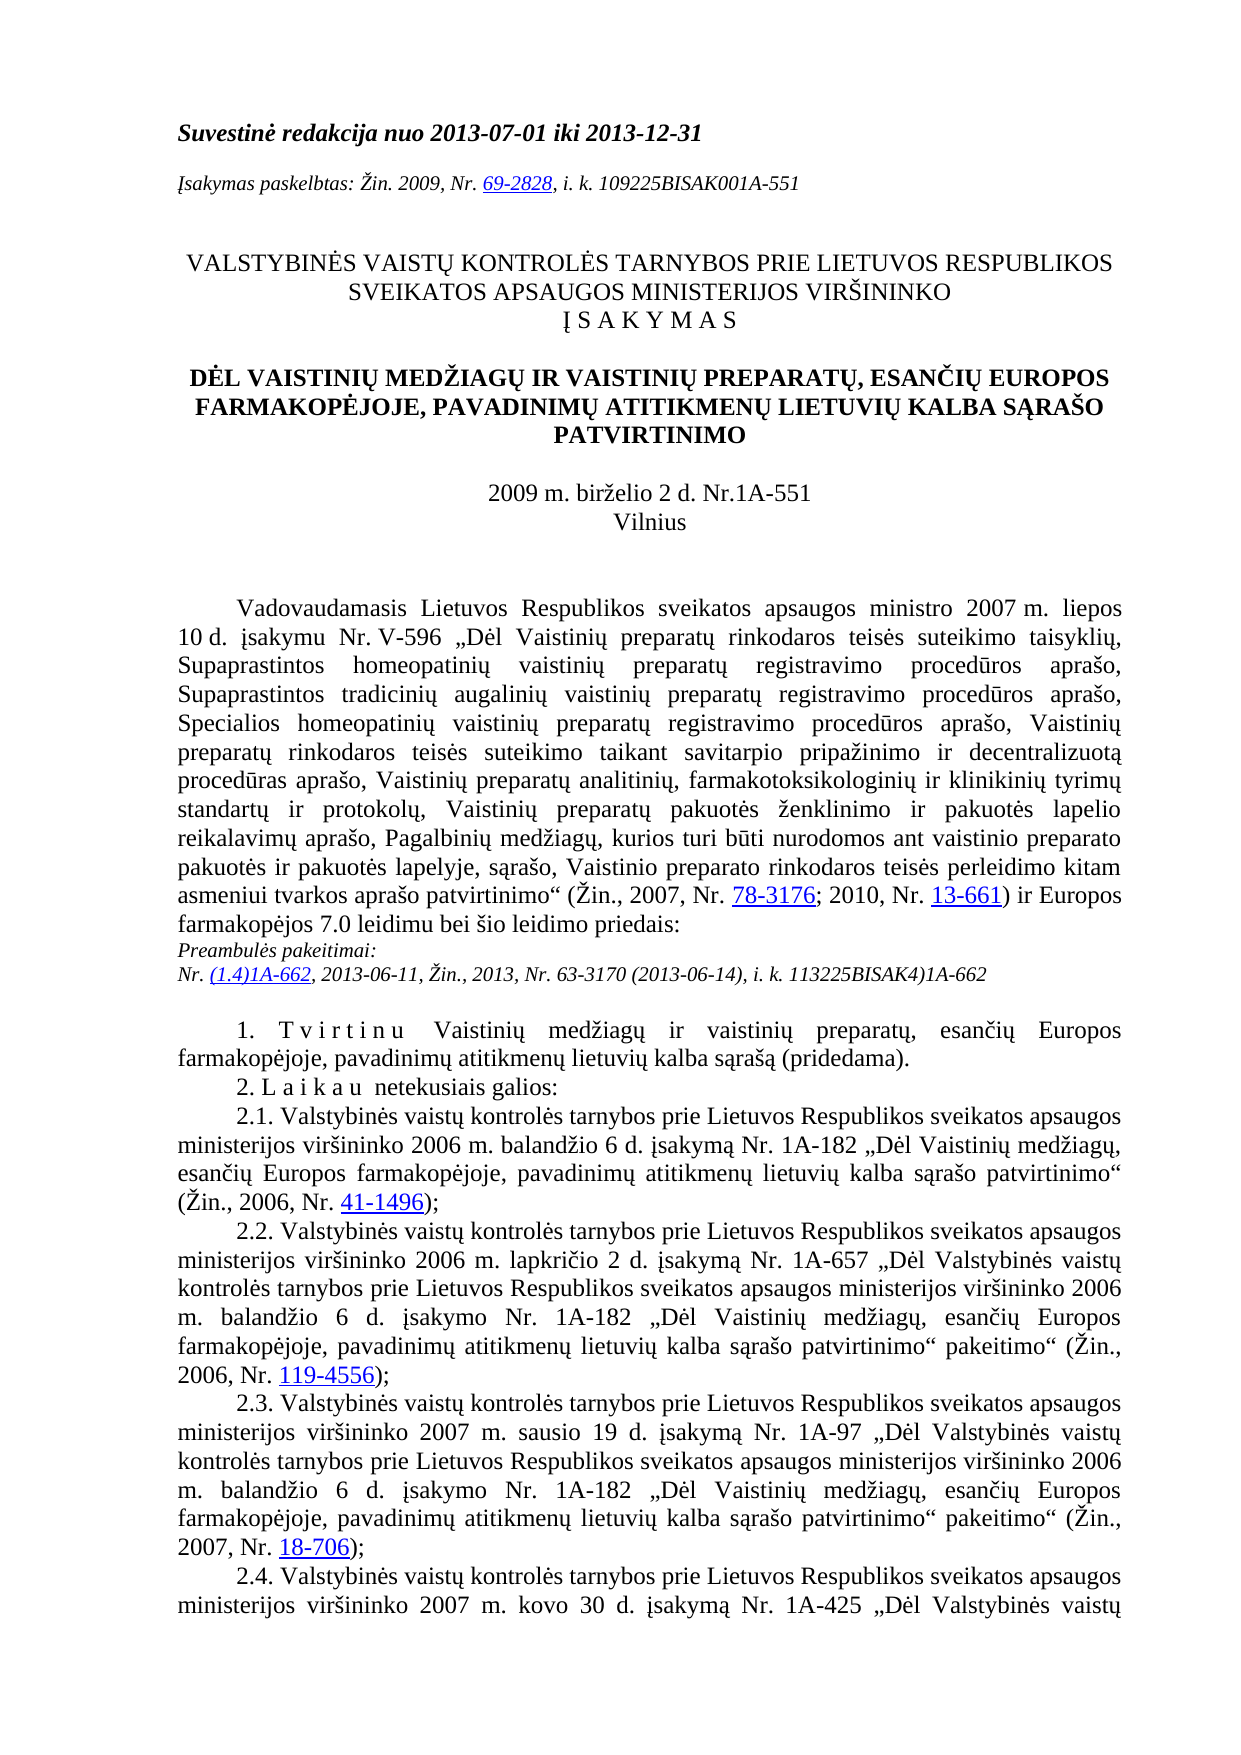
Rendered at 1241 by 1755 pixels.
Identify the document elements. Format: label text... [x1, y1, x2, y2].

text 2.3. Valstybinės vaistų kontrolės tarnybos prie Lietuvos Respublikos sveikatos apsaugos ministerijos viršininko 2007 m. sausio 19 d. įsakymą Nr. 1A-97 „Dėl Valstybinės vaistų kontrolės tarnybos prie Lietuvos Respublikos sveikatos apsaugos ministerijos viršininko 2006 m. balandžio 6 d. įsakymo Nr. 1A-182 „Dėl Vaistinių medžiagų, esančių Europos farmakopėjoje, pavadinimų atitikmenų lietuvių kalba sąrašo patvirtinimo“ pakeitimo“ (Žin., 2007, Nr. 18-706); [177, 1388, 1122, 1561]
text Įsakymas paskelbtas: Žin. 2009, Nr. 69-2828, i. k. 109225BISAK001A-551 [177, 171, 1122, 195]
text 2009 m. birželio 2 d. Nr.1A-551 [177, 478, 1122, 507]
text 2.2. Valstybinės vaistų kontrolės tarnybos prie Lietuvos Respublikos sveikatos apsaugos ministerijos viršininko 2006 m. lapkričio 2 d. įsakymą Nr. 1A-657 „Dėl Valstybinės vaistų kontrolės tarnybos prie Lietuvos Respublikos sveikatos apsaugos ministerijos viršininko 2006 m. balandžio 6 d. įsakymo Nr. 1A-182 „Dėl Vaistinių medžiagų, esančių Europos farmakopėjoje, pavadinimų atitikmenų lietuvių kalba sąrašo patvirtinimo“ pakeitimo“ (Žin., 2006, Nr. 119-4556); [177, 1216, 1122, 1388]
text VALSTYBINĖS VAISTŲ KONTROLĖS TARNYBOS PRIE LIETUVOS RESPUBLIKOS SVEIKATOS APSAUGOS MINISTERIJOS VIRŠININKO [177, 248, 1122, 305]
text 2. Laikau netekusiais galios: [177, 1072, 1122, 1101]
text Vadovaudamasis Lietuvos Respublikos sveikatos apsaugos ministro 2007 m. liepos 10 d. įsakymu Nr. V-596 „Dėl Vaistinių preparatų rinkodaros teisės suteikimo taisyklių, Supaprastintos homeopatinių vaistinių preparatų registravimo procedūros aprašo, Supaprastintos tradicinių augalinių vaistinių preparatų registravimo procedūros aprašo, Specialios homeopatinių vaistinių preparatų registravimo procedūros aprašo, Vaistinių preparatų rinkodaros teisės suteikimo taikant savitarpio pripažinimo ir decentralizuotą procedūras aprašo, Vaistinių preparatų analitinių, farmakotoksikologinių ir klinikinių tyrimų standartų ir protokolų, Vaistinių preparatų pakuotės ženklinimo ir pakuotės lapelio reikalavimų aprašo, Pagalbinių medžiagų, kurios turi būti nurodomos ant vaistinio preparato pakuotės ir pakuotės lapelyje, sąrašo, Vaistinio preparato rinkodaros teisės perleidimo kitam asmeniui tvarkos aprašo patvirtinimo“ (Žin., 2007, Nr. 78-3176; 2010, Nr. 13-661) ir Europos farmakopėjos 7.0 leidimu bei šio leidimo priedais: [177, 593, 1122, 938]
text ĮSAKYMAS [177, 305, 1122, 334]
text Preambulės pakeitimai: [177, 938, 1122, 962]
text Vilnius [177, 507, 1122, 535]
text 2.4. Valstybinės vaistų kontrolės tarnybos prie Lietuvos Respublikos sveikatos apsaugos ministerijos viršininko 2007 m. kovo 30 d. įsakymą Nr. 1A-425 „Dėl Valstybinės vaistų [177, 1561, 1122, 1618]
text DĖL VAISTINIŲ MEDŽIAGŲ IR VAISTINIŲ PREPARATŲ, ESANČIŲ EUROPOS FARMAKOPĖJOJE, PAVADINIMŲ ATITIKMENŲ LIETUVIŲ KALBA SĄRAŠO PATVIRTINIMO [177, 363, 1122, 449]
text 2.1. Valstybinės vaistų kontrolės tarnybos prie Lietuvos Respublikos sveikatos apsaugos ministerijos viršininko 2006 m. balandžio 6 d. įsakymą Nr. 1A-182 „Dėl Vaistinių medžiagų, esančių Europos farmakopėjoje, pavadinimų atitikmenų lietuvių kalba sąrašo patvirtinimo“ (Žin., 2006, Nr. 41-1496); [177, 1101, 1122, 1216]
text Nr. (1.4)1A-662, 2013-06-11, Žin., 2013, Nr. 63-3170 (2013-06-14), i. k. 113225BISAK4)1A-662 [177, 962, 1122, 986]
text Suvestinė redakcija nuo 2013-07-01 iki 2013-12-31 [177, 118, 1122, 147]
text 1. Tvirtinu Vaistinių medžiagų ir vaistinių preparatų, esančių Europos farmakopėjoje, pavadinimų atitikmenų lietuvių kalba sąrašą (pridedama). [177, 1015, 1122, 1072]
